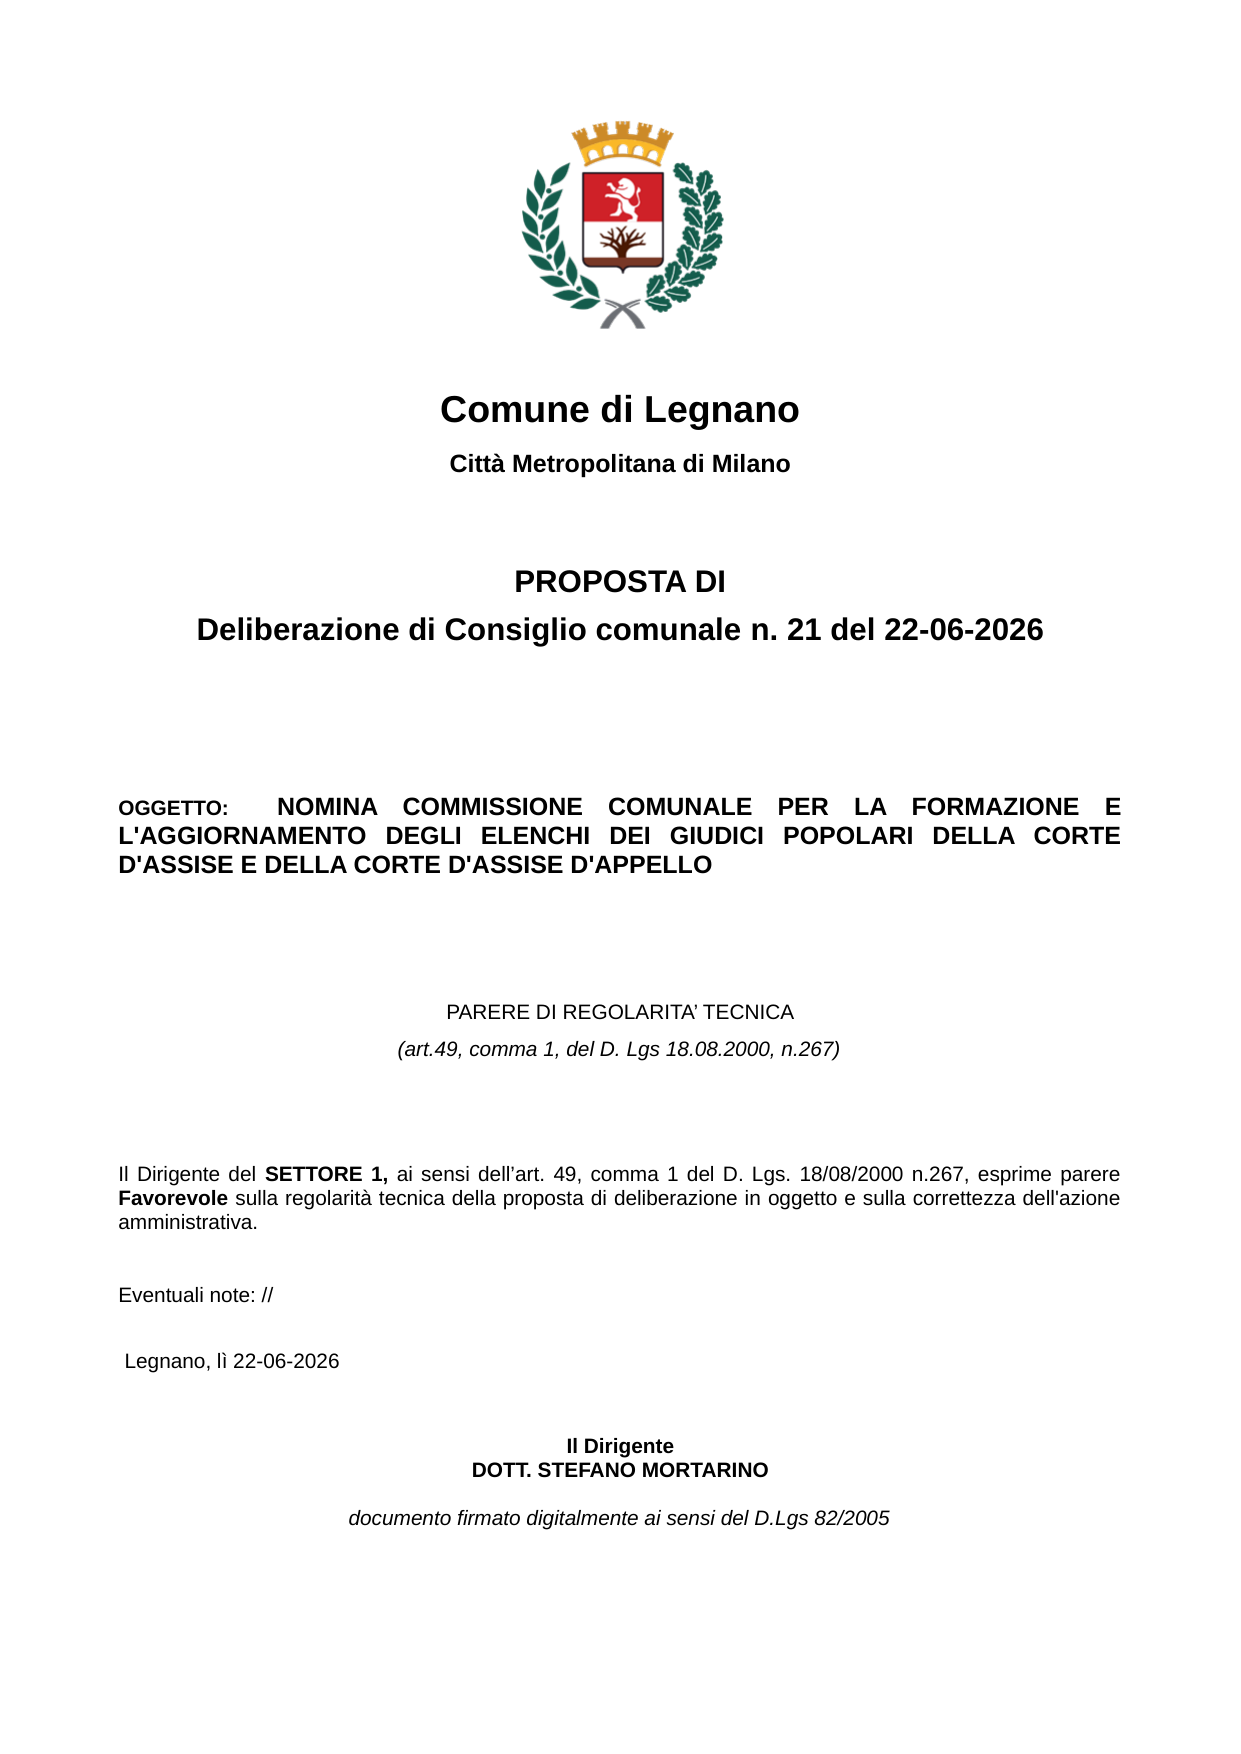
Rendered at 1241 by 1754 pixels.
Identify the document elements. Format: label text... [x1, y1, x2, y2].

table_cell Il Dirigente DOTT. STEFANO MORTARINO documento firmato digitalmente ai sensi del D.Lgs 82/2005 [118, 1379, 1122, 1536]
text Comune di Legnano [118, 387, 1122, 430]
text PARERE DI REGOLARITA’ TECNICA [118, 1000, 1122, 1024]
text OGGETTO: NOMINA COMMISSIONE COMUNALE PER LA FORMAZIONE E L'AGGIORNAMENTO DEGLI ELENCHI DEI GIUDICI POPOLARI DELLA CORTE D'ASSISE E DELLA CORTE D'ASSISE D'APPELLO [118, 792, 1122, 879]
text PROPOSTA DI [118, 563, 1122, 599]
table_header Legnano, lì 22-06-2026 [118, 1343, 1122, 1379]
text (art.49, comma 1, del D. Lgs 18.08.2000, n.267) [118, 1036, 1122, 1060]
text Il Dirigente del SETTORE 1, ai sensi dell’art. 49, comma 1 del D. Lgs. 18/08/2000 n.267, esprime parere Favorevole sulla regolarità tecnica della proposta di deliberazione in oggetto e sulla correttezza dell'azione amministrativa. [118, 1162, 1122, 1234]
table_cell [118, 1536, 1122, 1572]
text Eventuali note: // [118, 1282, 1122, 1306]
text Città Metropolitana di Milano [118, 449, 1122, 478]
text Deliberazione di Consiglio comunale n. 21 del 22-06-2026 [118, 611, 1122, 647]
